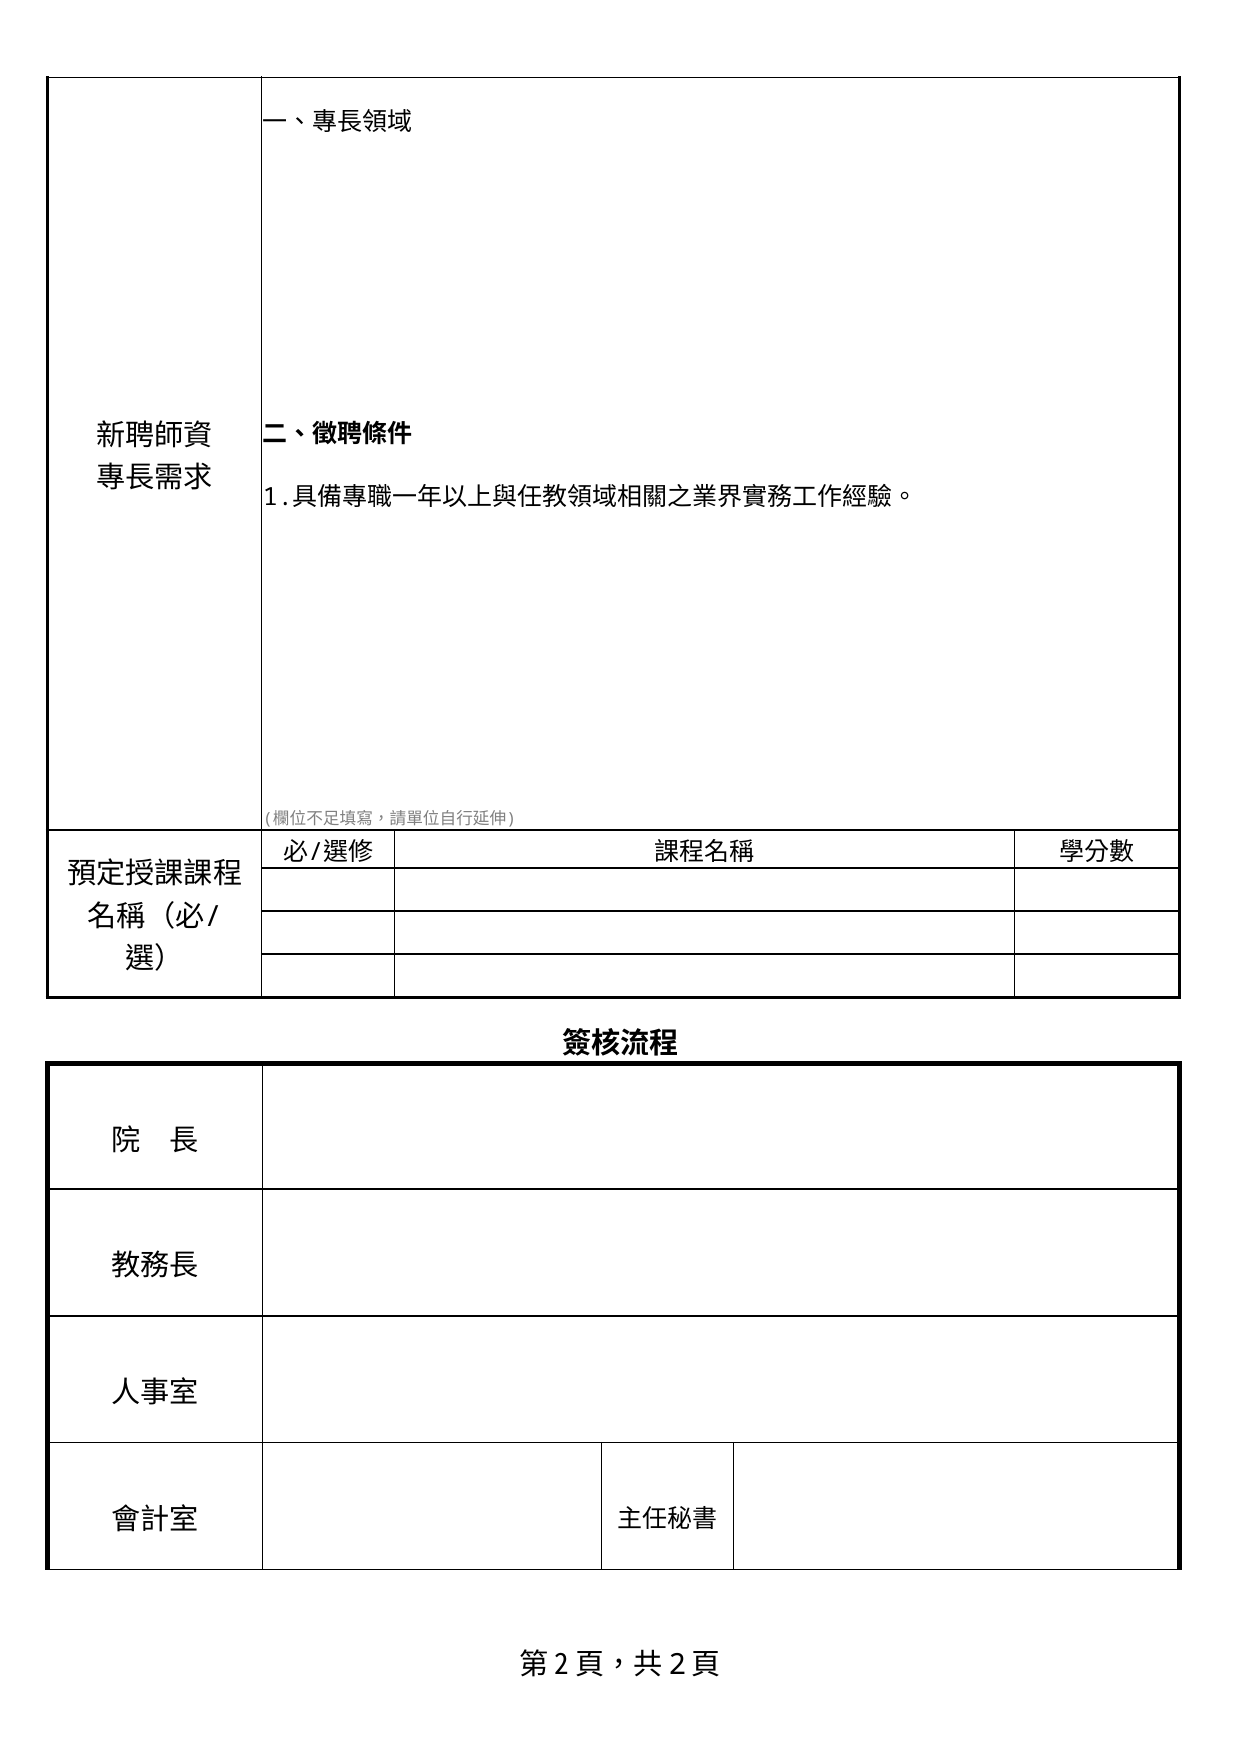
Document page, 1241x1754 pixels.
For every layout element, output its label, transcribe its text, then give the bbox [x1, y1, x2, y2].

table_cell [262, 912, 394, 953]
table_cell [395, 912, 1014, 953]
text 簽核流程 [59, 999, 1181, 1061]
table_cell [1015, 955, 1178, 996]
table_cell [262, 955, 394, 996]
table_cell 課程名稱 [395, 831, 1014, 867]
table_cell 預定授課課程名稱（必/選） [49, 831, 261, 996]
table_header [263, 1066, 1177, 1188]
table_header 院 長 [50, 1066, 262, 1188]
table_cell [395, 869, 1014, 910]
table_cell [263, 1443, 601, 1569]
table_cell 會計室 [50, 1443, 262, 1569]
table_cell 人事室 [50, 1317, 262, 1442]
table_cell [395, 955, 1014, 996]
table_cell 必/選修 [262, 831, 394, 867]
table_cell [262, 869, 394, 910]
table_cell [734, 1443, 1177, 1569]
table_cell [1015, 912, 1178, 953]
table_cell 教務長 [50, 1190, 262, 1315]
table_cell [263, 1317, 1177, 1442]
table_cell 學分數 [1015, 831, 1178, 867]
table_cell 一、專長領域 二、徵聘條件 1.具備專職一年以上與任教領域相關之業界實務工作經驗。 (欄位不足填寫，請單位自行延伸) [262, 78, 1178, 829]
table_cell 新聘師資 專長需求 [49, 78, 261, 829]
table_cell 主任秘書 [602, 1443, 733, 1569]
table_cell [263, 1190, 1177, 1315]
table_cell [1015, 869, 1178, 910]
